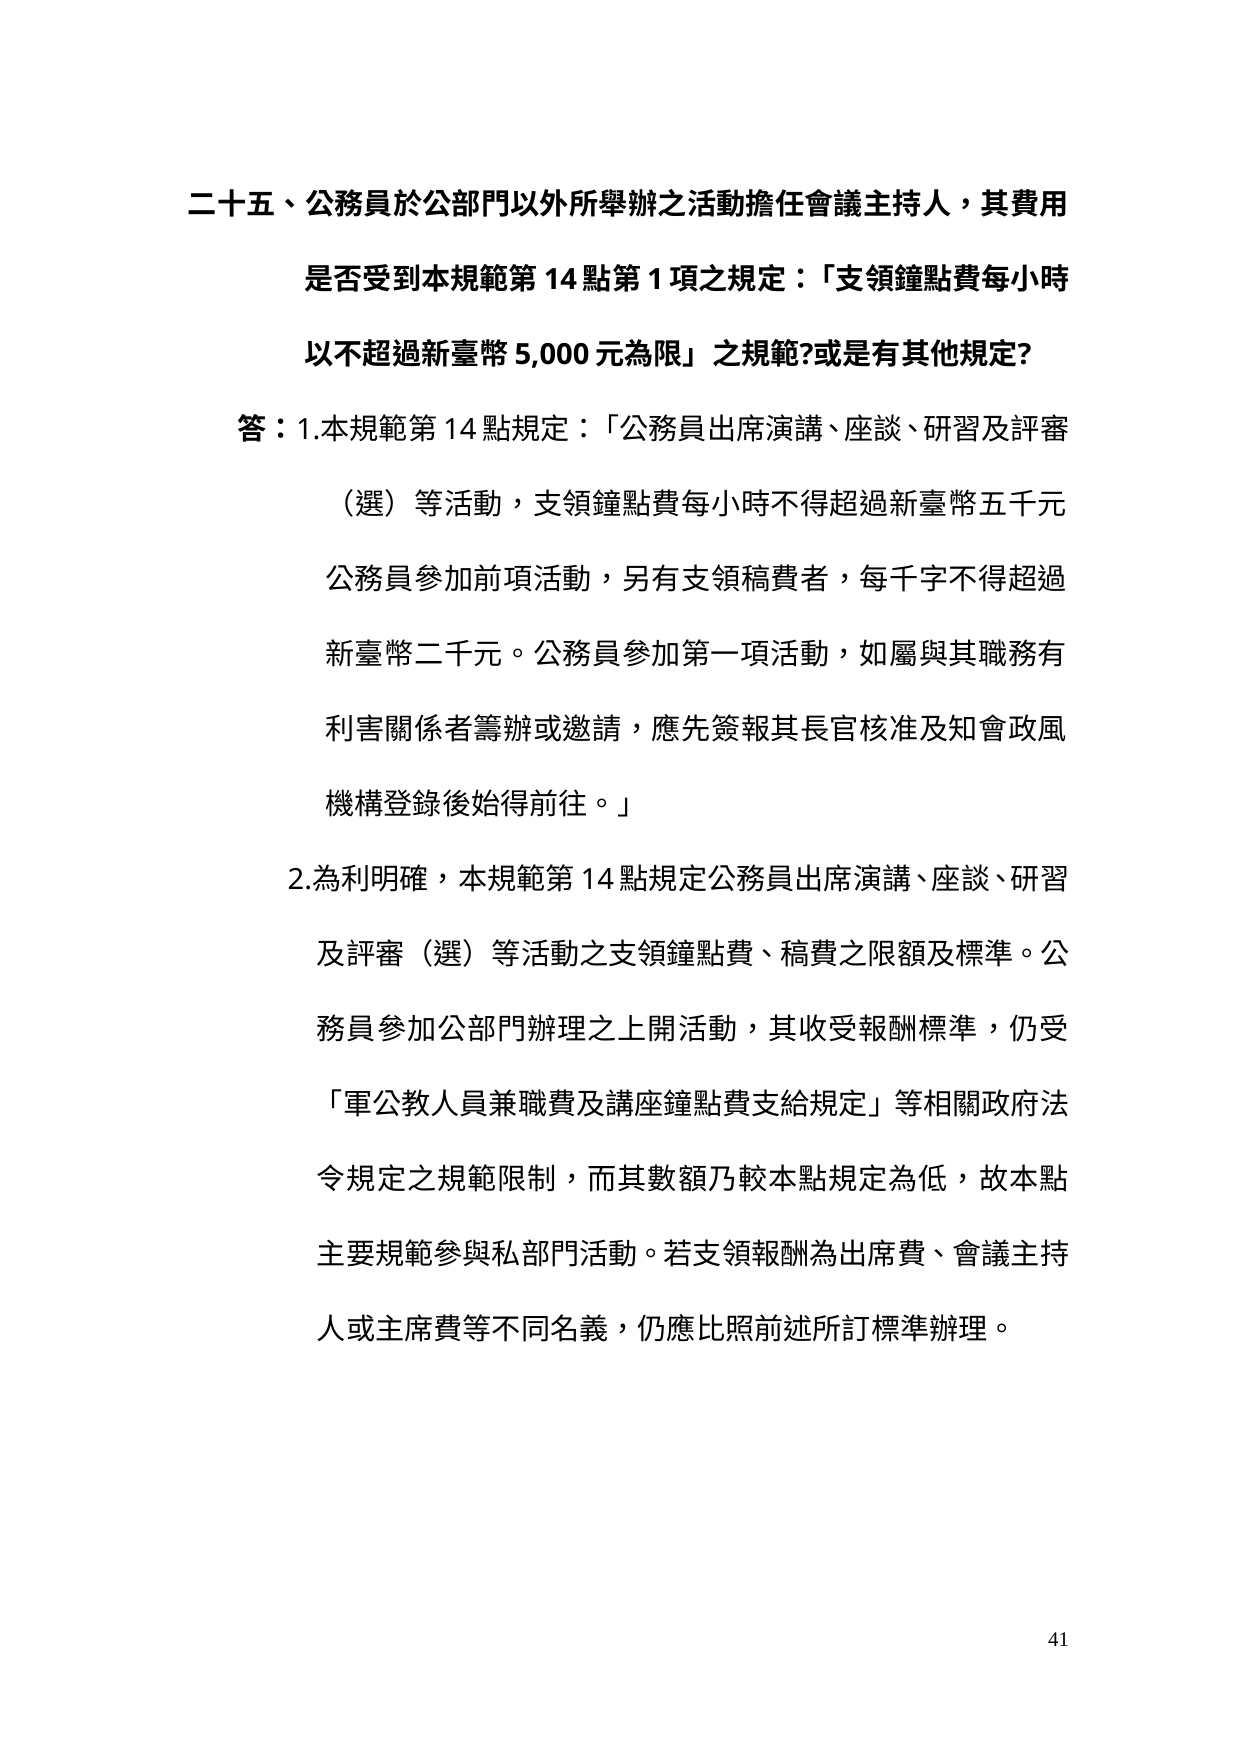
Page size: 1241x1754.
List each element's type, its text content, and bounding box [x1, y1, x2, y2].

text 答：1.本規範第14點規定：「公務員出席演講、座談、研習及評審（選）等活動，支領鐘點費每小時不得超過新臺幣五千元。公務員參加前項活動，另有支領稿費者，每千字不得超過新臺幣二千元。公務員參加第一項活動，如屬與其職務有利害關係者籌辦或邀請，應先簽報其長官核准及知會政風機構登錄後始得前往。」 [237, 389, 1069, 839]
text 2.為利明確，本規範第14點規定公務員出席演講、座談、研習及評審（選）等活動之支領鐘點費、稿費之限額及標準。公務員參加公部門辦理之上開活動，其收受報酬標準，仍受「軍公教人員兼職費及講座鐘點費支給規定」等相關政府法令規定之規範限制，而其數額乃較本點規定為低，故本點主要規範參與私部門活動。若支領報酬為出席費、會議主持人或主席費等不同名義，仍應比照前述所訂標準辦理。 [287, 839, 1069, 1364]
text 二十五、公務員於公部門以外所舉辦之活動擔任會議主持人，其費用是否受到本規範第14點第1項之規定：「支領鐘點費每小時以不超過新臺幣5,000元為限」之規範?或是有其他規定? [187, 164, 1069, 389]
